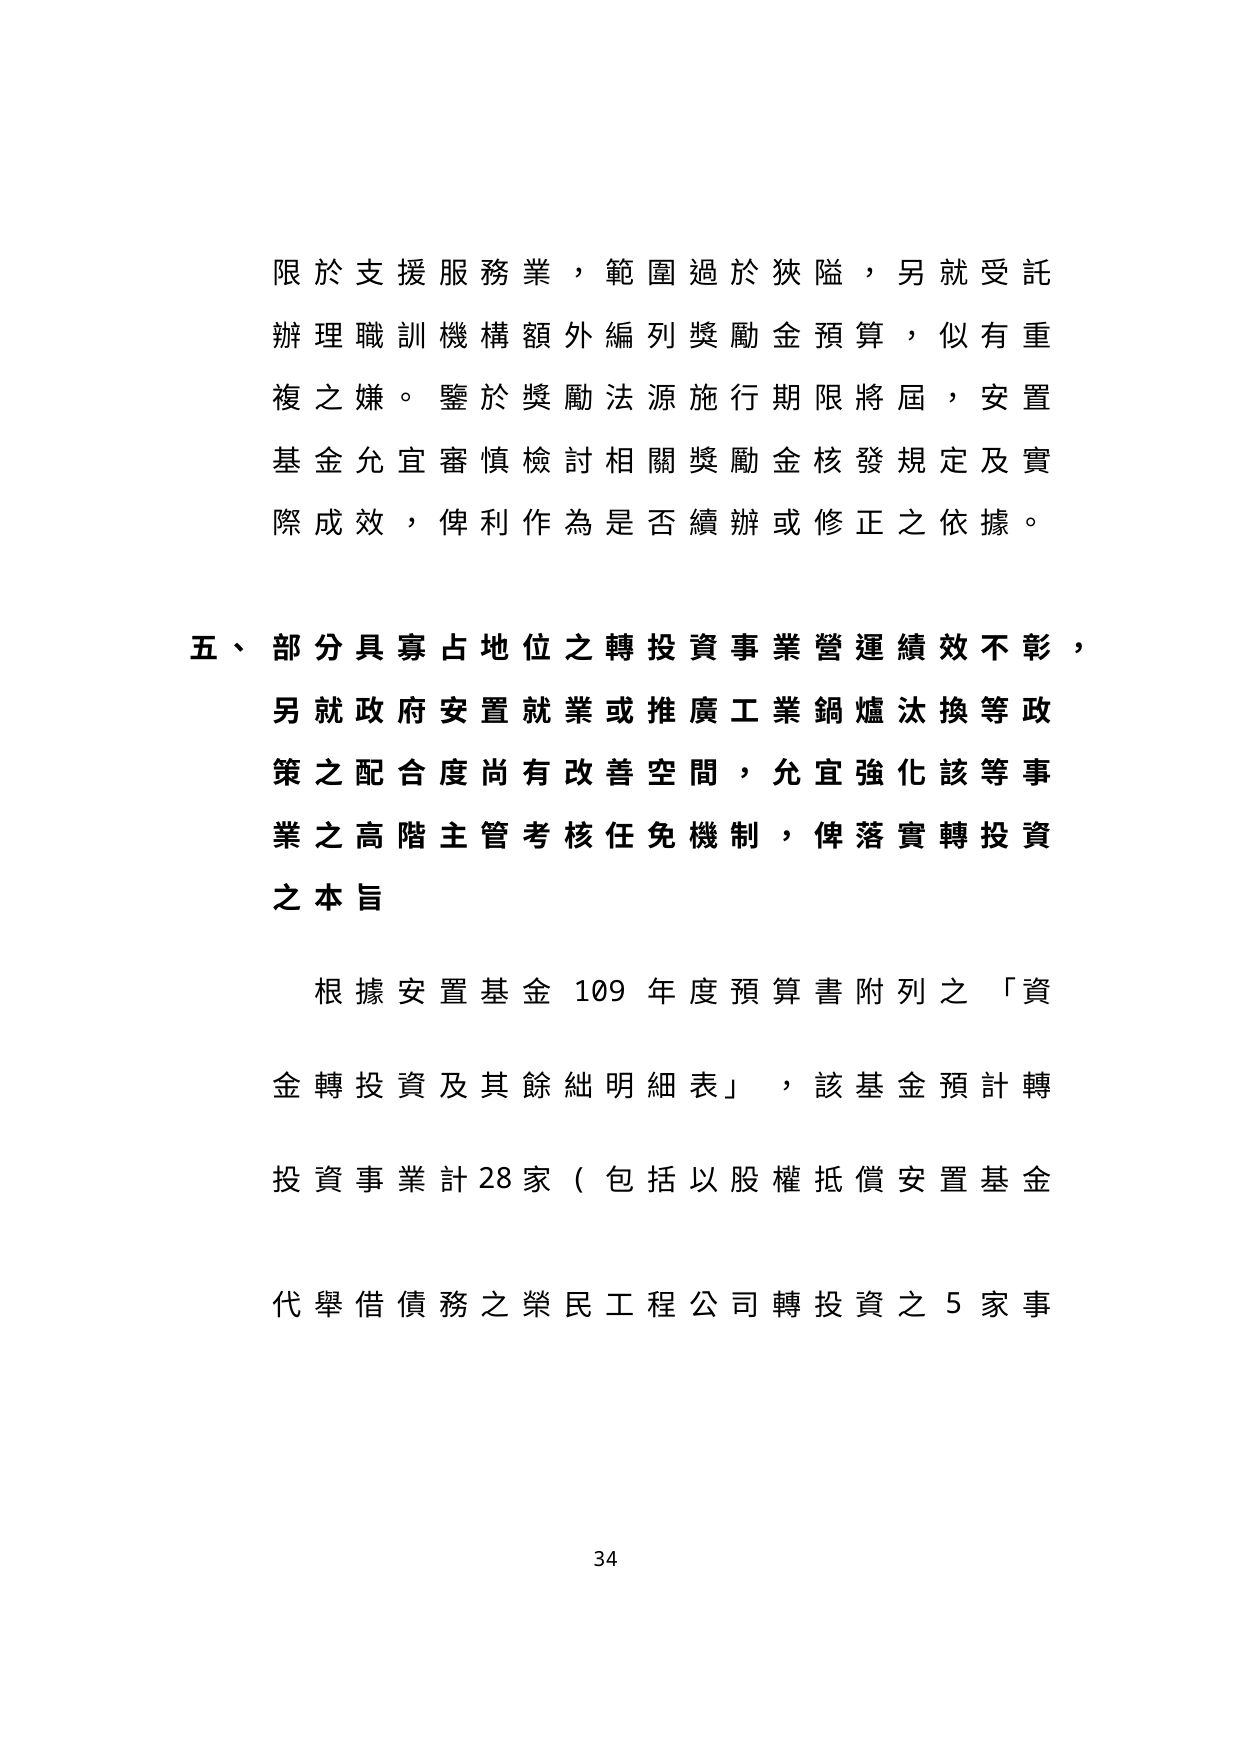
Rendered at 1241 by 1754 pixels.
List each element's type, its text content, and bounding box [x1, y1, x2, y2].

text 綜上，安置基金近年就協助退除役官兵就業有卓越貢獻之機構團體，提供獎勵金措施，惟其經費運用效益略為下滑，且就業類別侷限於支援服務業，範圍過於狹隘，另就受託辦理職訓機構額外編列獎勵金預算，似有重複之嫌。鑒於獎勵法源施行期限將屆，安置基金允宜審慎檢討相關獎勵金核發規定及實際成效，俾利作為是否續辦或修正之依據。 [242, 229, 1058, 542]
text 五、部分具寡占地位之轉投資事業營運績效不彰，另就政府安置就業或推廣工業鍋爐汰換等政策之配合度尚有改善空間，允宜強化該等事業之高階主管考核任免機制，俾落實轉投資之本旨 [183, 604, 1058, 917]
text 根據安置基金109年度預算書附列之「資金轉投資及其餘絀明細表」，該基金預計轉投資事業計28家(包括以股權抵償安置基金代舉借債務之榮民工程公司轉投資之5家事業)投資淨額為44億3,219萬5千元，預估年度投資收益10億5,323萬3千元，投資報酬率約為23.76%。又參考安置基金提供資料及該基金公告之108年度截至10月1日之轉投資事業公股代表名單，計有24家指派公股代表，並於其中12家指派董事長、9家指派總經理，合計20名高階主管。有關近年安置基金轉投資事業公股代表、高階主管之遴派仍以退輔會所屬中、高階人員為主，恐不易落實專業監督，且高階主管之平均年齡逾60歲，較不利於經營理念、組織文化之革新，且部分轉投資事業近年之營運績效、對政府相關政策之配合度尚有改善空間，謹敘明如次： [242, 917, 1058, 1354]
